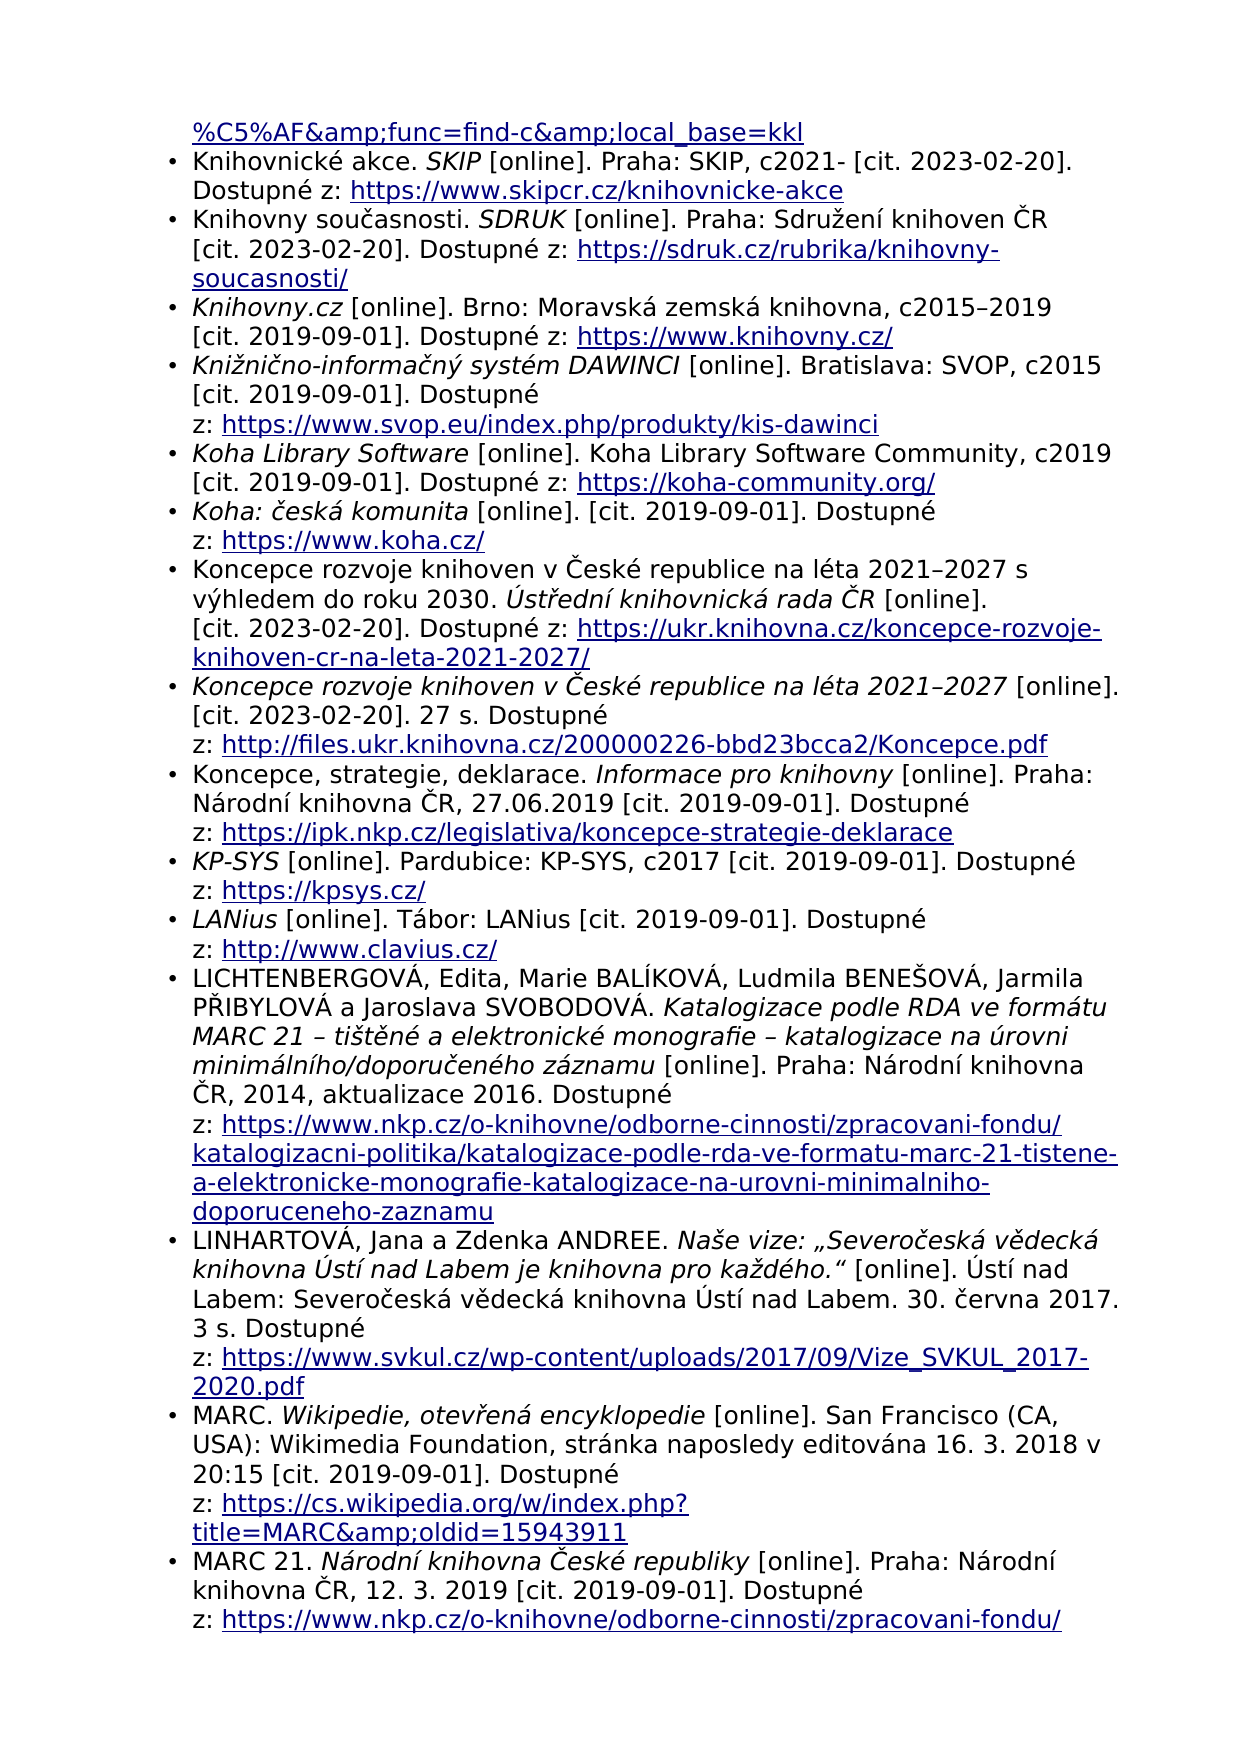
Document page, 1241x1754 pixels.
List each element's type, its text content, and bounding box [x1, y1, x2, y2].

list Koha: česká komunita [online]. [cit. 2019-09-01]. Dostupné z: https://www.koha.cz/ [177, 497, 1122, 556]
list LICHTENBERGOVÁ, Edita, Marie BALÍKOVÁ, Ludmila BENEŠOVÁ, Jarmila PŘIBYLOVÁ a Jaroslava SVOBODOVÁ. Katalogizace podle RDA ve formátu MARC 21 – tištěné a elektronické monografie – katalogizace na úrovni minimálního/doporučeného záznamu [online]. Praha: Národní knihovna ČR, 2014, aktualizace 2016. Dostupné z: https://www.nkp.cz/o-knihovne/odborne-cinnosti/zpracovani-fondu/katalogizacni-politika/katalogizace-podle-rda-ve-formatu-marc-21-tistene-a-elektronicke-monografie-katalogizace-na-urovni-minimalniho-doporuceneho-zaznamu [177, 964, 1122, 1226]
list Knihovny.cz [online]. Brno: Moravská zemská knihovna, c2015–2019 [cit. 2019-09-01]. Dostupné z: https://www.knihovny.cz/ [177, 293, 1122, 351]
list Koncepce rozvoje knihoven v České republice na léta 2021–2027 s výhledem do roku 2030. Ústřední knihovnická rada ČR [online]. [cit. 2023-02-20]. Dostupné z: https://ukr.knihovna.cz/koncepce-rozvoje-knihoven-cr-na-leta-2021-2027/ [177, 556, 1122, 672]
list MARC. Wikipedie, otevřená encyklopedie [online]. San Francisco (CA, USA): Wikimedia Foundation, stránka naposledy editována 16. 3. 2018 v 20:15 [cit. 2019-09-01]. Dostupné z: https://cs.wikipedia.org/w/index.php?title=MARC&amp;oldid=15943911 [177, 1401, 1122, 1547]
list Koha Library Software [online]. Koha Library Software Community, c2019 [cit. 2019-09-01]. Dostupné z: https://koha-community.org/ [177, 439, 1122, 497]
list LINHARTOVÁ, Jana a Zdenka ANDREE. Naše vize: „Severočeská vědecká knihovna Ústí nad Labem je knihovna pro každého.“ [online]. Ústí nad Labem: Severočeská vědecká knihovna Ústí nad Labem. 30. června 2017. 3 s. Dostupné z: https://www.svkul.cz/wp-content/uploads/2017/09/Vize_SVKUL_2017-2020.pdf [177, 1226, 1122, 1401]
list %C5%AF&amp;func=find-c&amp;local_base=kkl [177, 118, 1122, 147]
list MARC 21. Národní knihovna České republiky [online]. Praha: Národní knihovna ČR, 12. 3. 2019 [cit. 2019-09-01]. Dostupné z: https://www.nkp.cz/o-knihovne/odborne-cinnosti/zpracovani-fondu/ [177, 1547, 1122, 1635]
list Koncepce rozvoje knihoven v České republice na léta 2021–2027 [online]. [cit. 2023-02-20]. 27 s. Dostupné z: http://files.ukr.knihovna.cz/200000226-bbd23bcca2/Koncepce.pdf [177, 672, 1122, 760]
list LANius [online]. Tábor: LANius [cit. 2019-09-01]. Dostupné z: http://www.clavius.cz/ [177, 906, 1122, 964]
list Koncepce, strategie, deklarace. Informace pro knihovny [online]. Praha: Národní knihovna ČR, 27.06.2019 [cit. 2019-09-01]. Dostupné z: https://ipk.nkp.cz/legislativa/koncepce-strategie-deklarace [177, 760, 1122, 847]
list Knihovny současnosti. SDRUK [online]. Praha: Sdružení knihoven ČR [cit. 2023-02-20]. Dostupné z: https://sdruk.cz/rubrika/knihovny-soucasnosti/ [177, 206, 1122, 293]
list Knižnično-informačný systém DAWINCI [online]. Bratislava: SVOP, c2015 [cit. 2019-09-01]. Dostupné z: https://www.svop.eu/index.php/produkty/kis-dawinci [177, 351, 1122, 439]
list Knihovnické akce. SKIP [online]. Praha: SKIP, c2021- [cit. 2023-02-20]. Dostupné z: https://www.skipcr.cz/knihovnicke-akce [177, 147, 1122, 206]
list KP-SYS [online]. Pardubice: KP-SYS, c2017 [cit. 2019-09-01]. Dostupné z: https://kpsys.cz/ [177, 847, 1122, 906]
